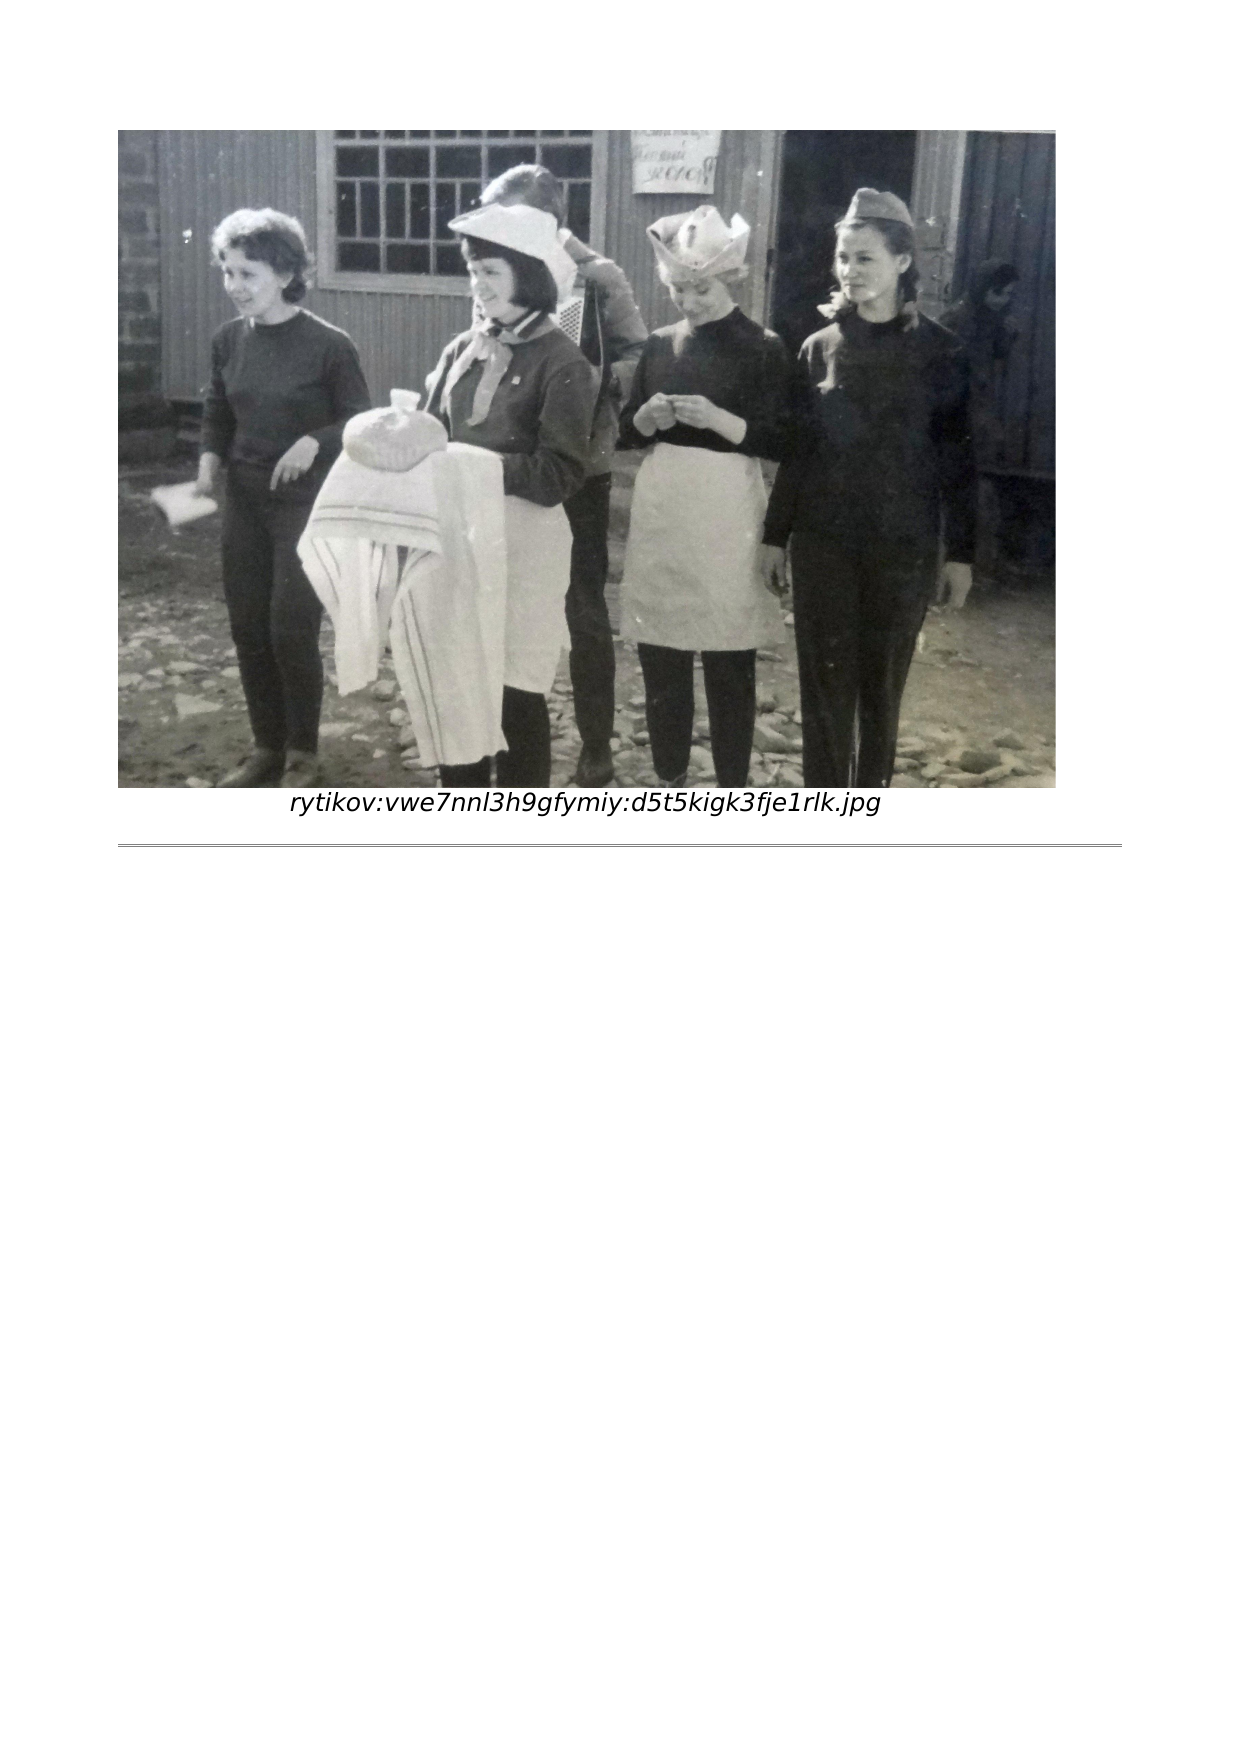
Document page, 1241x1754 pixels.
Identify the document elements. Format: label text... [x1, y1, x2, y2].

picture [118, 130, 1056, 788]
text rytikov:vwe7nnl3h9gfymiy:d5t5kigk3fje1rlk.jpg [118, 788, 1056, 817]
